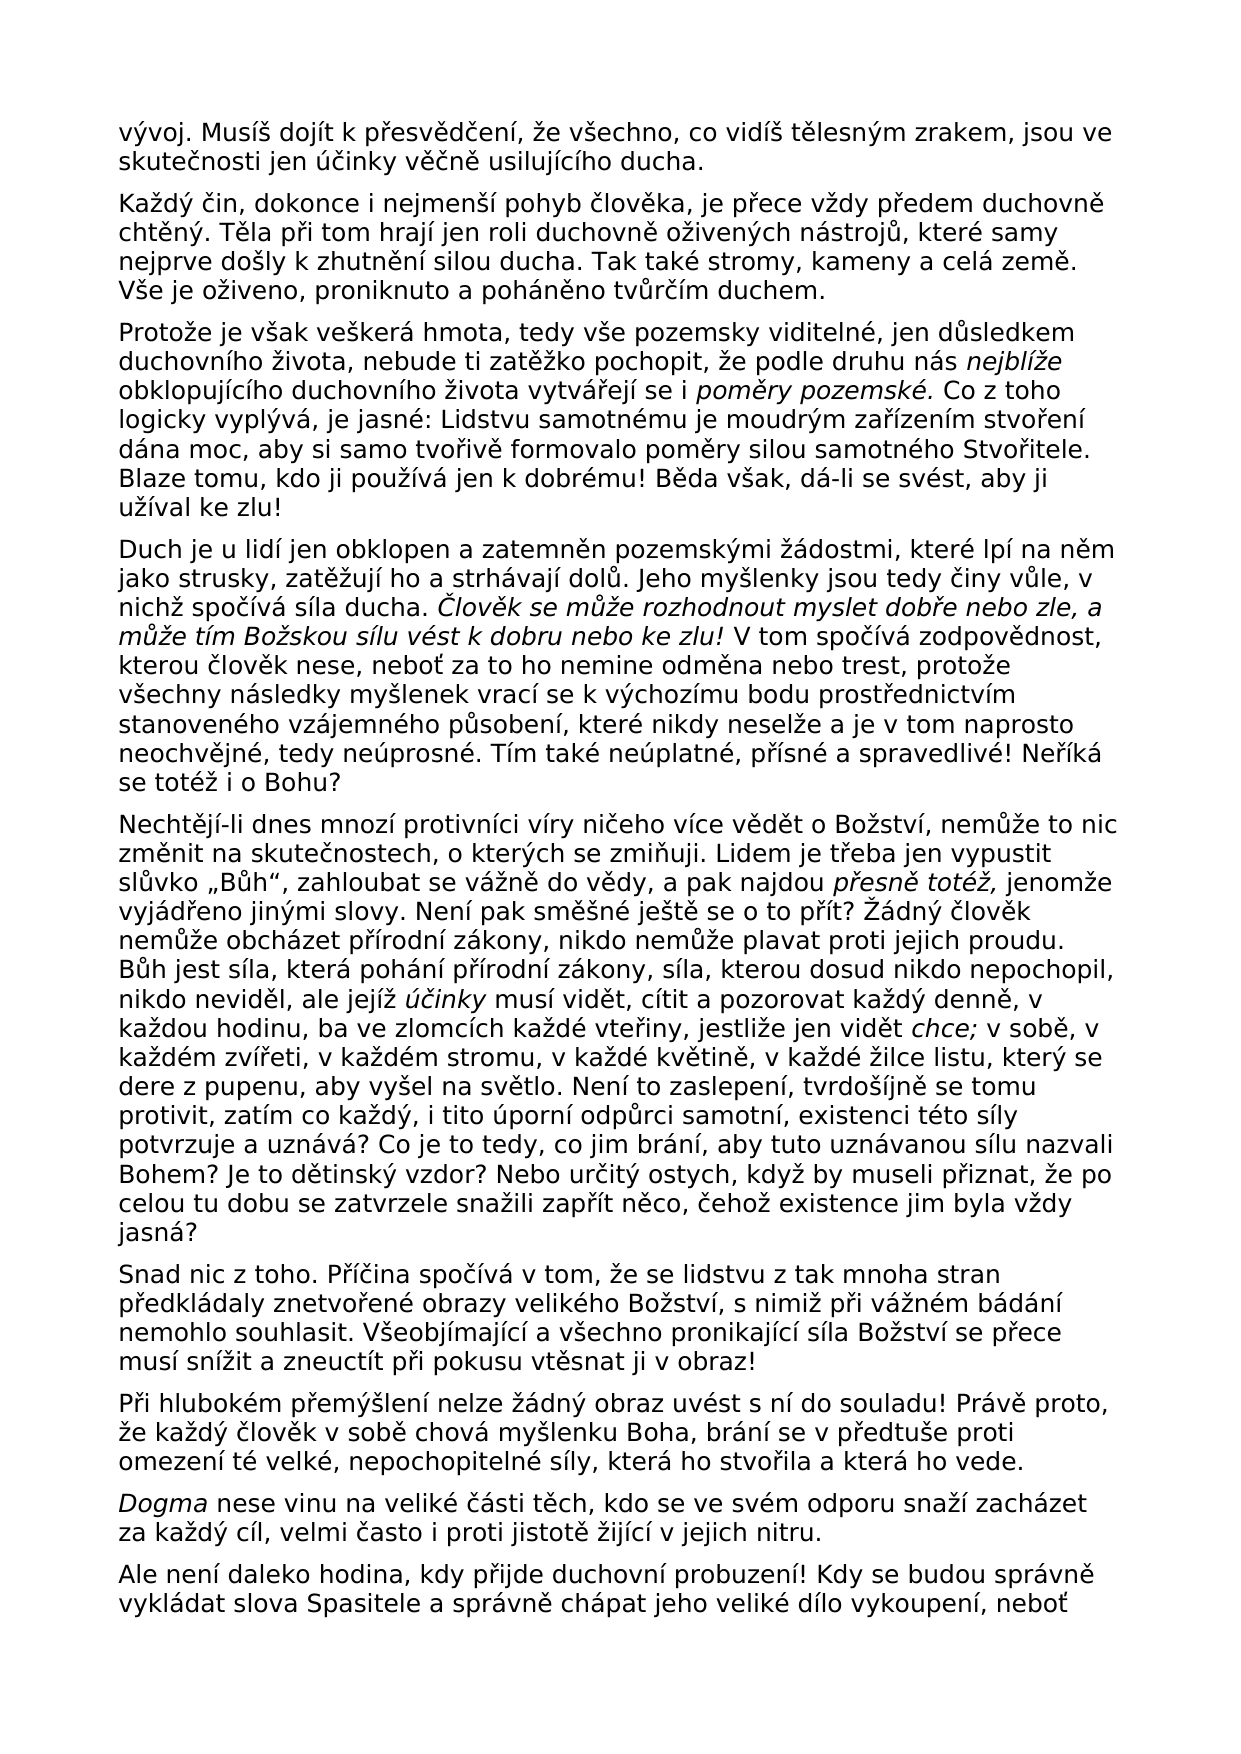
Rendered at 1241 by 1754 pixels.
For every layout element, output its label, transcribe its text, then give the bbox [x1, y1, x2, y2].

text Každý čin, dokonce i nejmenší pohyb člověka, je přece vždy předem duchovně chtěný. Těla při tom hrají jen roli duchovně oživených nástrojů, které samy nejprve došly k zhutnění silou ducha. Tak také stromy, kameny a celá země. Vše je oživeno, proniknuto a poháněno tvůrčím duchem. [118, 189, 1122, 306]
text Ale není daleko hodina, kdy přijde duchovní probuzení! Kdy se budou správně vykládat slova Spasitele a správně chápat jeho veliké dílo vykoupení, neboť [118, 1560, 1122, 1618]
text Snad nic z toho. Příčina spočívá v tom, že se lidstvu z tak mnoha stran předkládaly znetvořené obrazy velikého Božství, s nimiž při vážném bádání nemohlo souhlasit. Všeobjímající a všechno pronikající síla Božství se přece musí snížit a zneuctít při pokusu vtěsnat ji v obraz! [118, 1260, 1122, 1376]
text Dogma nese vinu na veliké části těch, kdo se ve svém odporu snaží zacházet za každý cíl, velmi často i proti jistotě žijící v jejich nitru. [118, 1489, 1122, 1547]
text Duch je u lidí jen obklopen a zatemněn pozemskými žádostmi, které lpí na něm jako strusky, zatěžují ho a strhávají dolů. Jeho myšlenky jsou tedy činy vůle, v nichž spočívá síla ducha. Člověk se může rozhodnout myslet dobře nebo zle, a může tím Božskou sílu vést k dobru nebo ke zlu! V tom spočívá zodpovědnost, kterou člověk nese, neboť za to ho nemine odměna nebo trest, protože všechny následky myšlenek vrací se k výchozímu bodu prostřednictvím stanoveného vzájemného působení, které nikdy neselže a je v tom naprosto neochvějné, tedy neúprosné. Tím také neúplatné, přísné a spravedlivé! Neříká se totéž i o Bohu? [118, 535, 1122, 797]
text vývoj. Musíš dojít k přesvědčení, že všechno, co vidíš tělesným zrakem, jsou ve skutečnosti jen účinky věčně usilujícího ducha. [118, 118, 1122, 176]
text Protože je však veškerá hmota, tedy vše pozemsky viditelné, jen důsledkem duchovního života, nebude ti zatěžko pochopit, že podle druhu nás nejblíže obklopujícího duchovního života vytvářejí se i poměry pozemské. Co z toho logicky vyplývá, je jasné: Lidstvu samotnému je moudrým zařízením stvoření dána moc, aby si samo tvořivě formovalo poměry silou samotného Stvořitele. Blaze tomu, kdo ji používá jen k dobrému! Běda však, dá-li se svést, aby ji užíval ke zlu! [118, 318, 1122, 522]
text Nechtějí-li dnes mnozí protivníci víry ničeho více vědět o Božství, nemůže to nic změnit na skutečnostech, o kterých se zmiňuji. Lidem je třeba jen vypustit slůvko „Bůh“, zahloubat se vážně do vědy, a pak najdou přesně totéž, jenomže vyjádřeno jinými slovy. Není pak směšné ještě se o to přít? Žádný člověk nemůže obcházet přírodní zákony, nikdo nemůže plavat proti jejich proudu. Bůh jest síla, která pohání přírodní zákony, síla, kterou dosud nikdo nepochopil, nikdo neviděl, ale jejíž účinky musí vidět, cítit a pozorovat každý denně, v každou hodinu, ba ve zlomcích každé vteřiny, jestliže jen vidět chce; v sobě, v každém zvířeti, v každém stromu, v každé květině, v každé žilce listu, který se dere z pupenu, aby vyšel na světlo. Není to zaslepení, tvrdošíjně se tomu protivit, zatím co každý, i tito úporní odpůrci samotní, existenci této síly potvrzuje a uznává? Co je to tedy, co jim brání, aby tuto uznávanou sílu nazvali Bohem? Je to dětinský vzdor? Nebo určitý ostych, když by museli přiznat, že po celou tu dobu se zatvrzele snažili zapřít něco, čehož existence jim byla vždy jasná? [118, 810, 1122, 1247]
text Při hlubokém přemýšlení nelze žádný obraz uvést s ní do souladu! Právě proto, že každý člověk v sobě chová myšlenku Boha, brání se v předtuše proti omezení té velké, nepochopitelné síly, která ho stvořila a která ho vede. [118, 1389, 1122, 1476]
